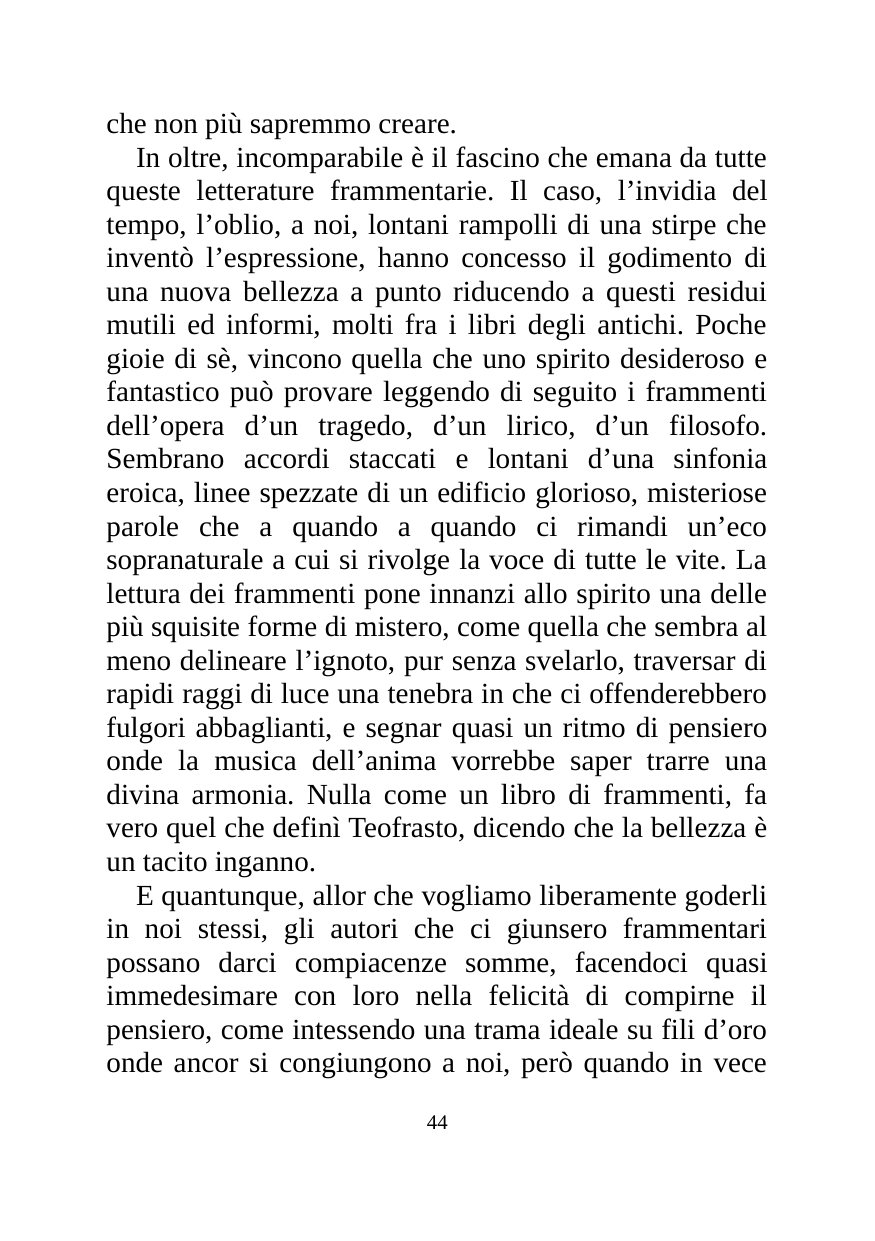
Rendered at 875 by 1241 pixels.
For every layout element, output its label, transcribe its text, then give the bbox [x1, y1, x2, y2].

text In oltre, incomparabile è il fascino che emana da tutte queste letterature frammentarie. Il caso, l’invidia del tempo, l’oblio, a noi, lontani rampolli di una stirpe che inventò l’espressione, hanno concesso il godimento di una nuova bellezza a punto riducendo a questi residui mutili ed informi, molti fra i libri degli antichi. Poche gioie di sè, vincono quella che uno spirito desideroso e fantastico può provare leggendo di seguito i frammenti dell’opera d’un tragedo, d’un lirico, d’un filosofo. Sembrano accordi staccati e lontani d’una sinfonia eroica, linee spezzate di un edificio glorioso, misteriose parole che a quando a quando ci rimandi un’eco sopranaturale a cui si rivolge la voce di tutte le vite. La lettura dei frammenti pone innanzi allo spirito una delle più squisite forme di mistero, come quella che sembra al meno delineare l’ignoto, pur senza svelarlo, traversar di rapidi raggi di luce una tenebra in che ci offenderebbero fulgori abbaglianti, e segnar quasi un ritmo di pensiero onde la musica dell’anima vorrebbe saper trarre una divina armonia. Nulla come un libro di frammenti, fa vero quel che definì Teofrasto, dicendo che la bellezza è un tacito inganno. [106, 140, 768, 878]
text che non più sapremmo creare. [106, 106, 768, 140]
text E quantunque, allor che vogliamo liberamente goderli in noi stessi, gli autori che ci giunsero frammentari possano darci compiacenze somme, facendoci quasi immedesimare con loro nella felicità di compirne il pensiero, come intessendo una trama ideale su fili d’oro onde ancor si congiungono a noi, però quando in vece [106, 878, 768, 1079]
